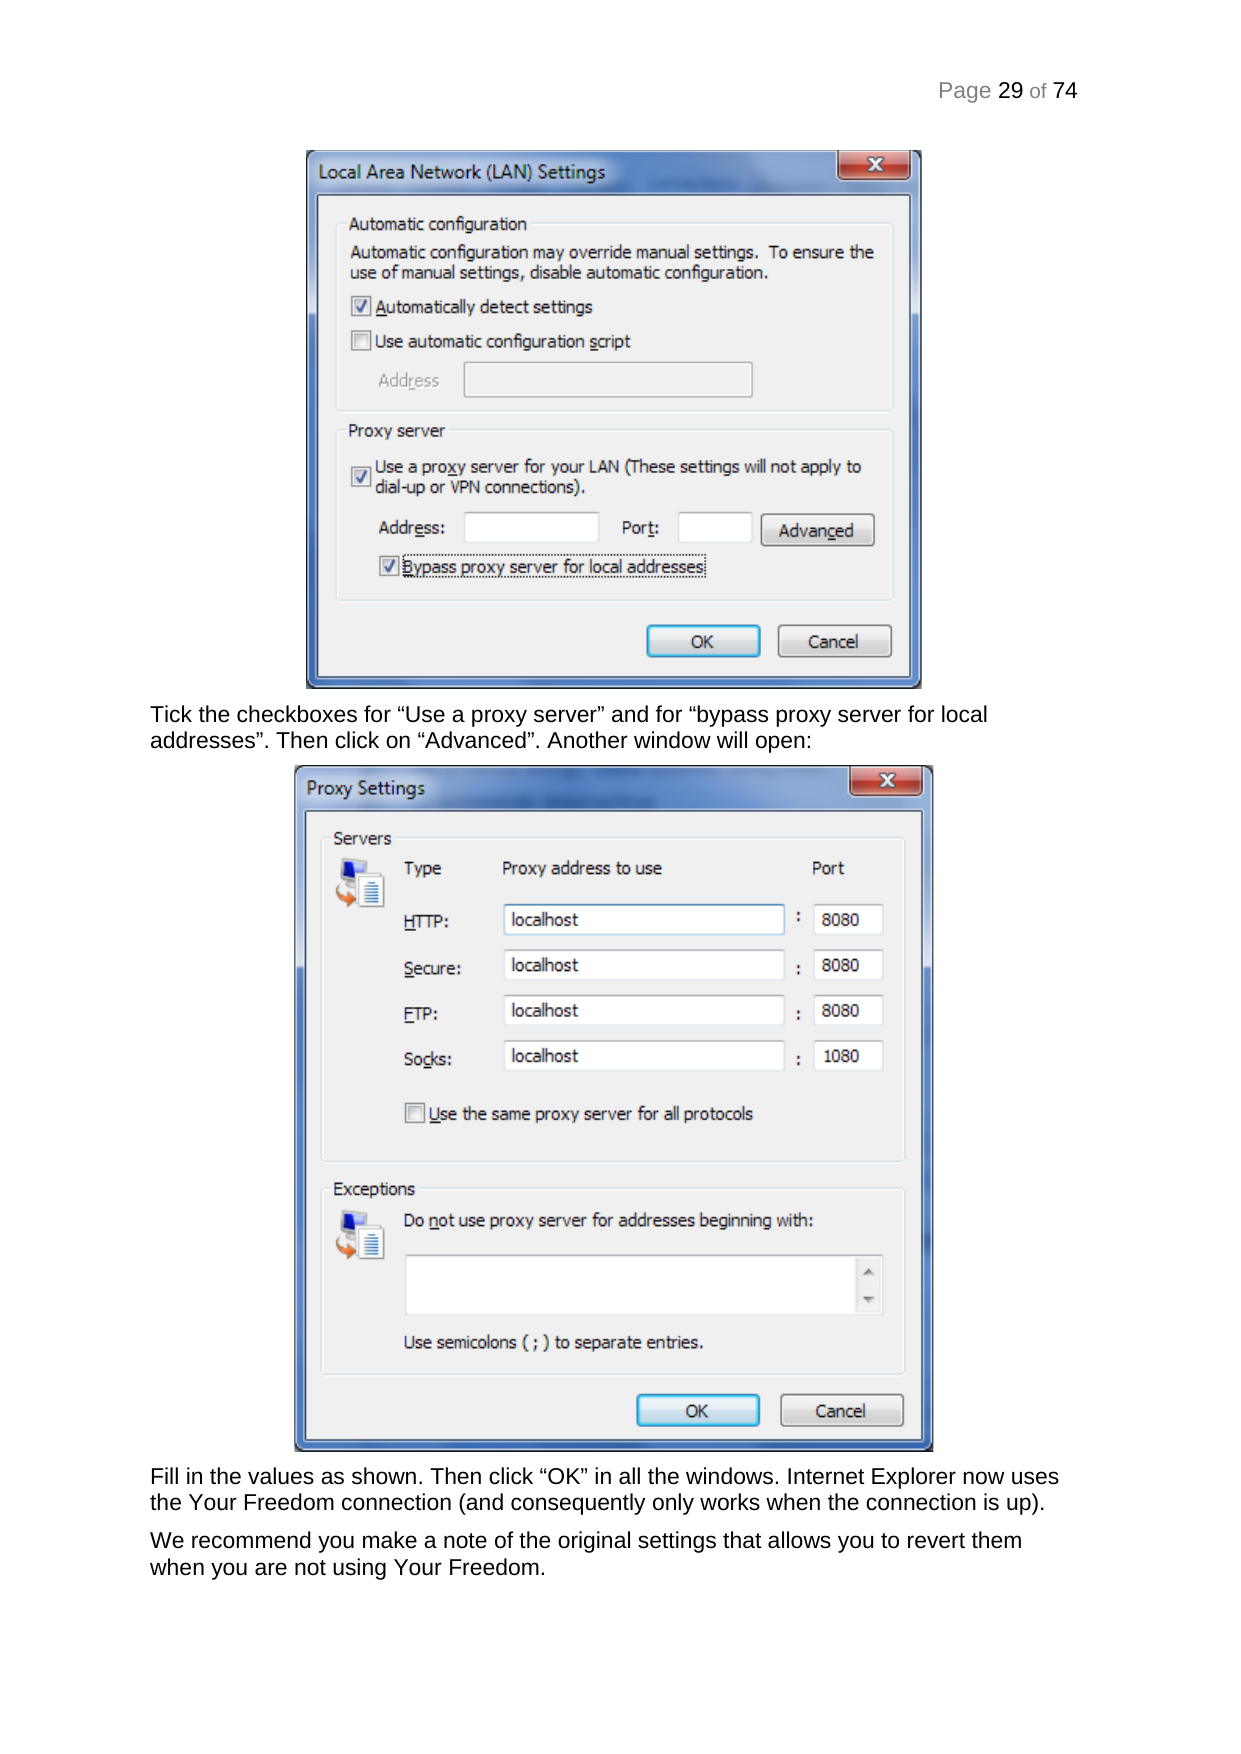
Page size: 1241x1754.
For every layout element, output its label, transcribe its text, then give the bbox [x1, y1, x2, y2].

picture [306, 150, 922, 689]
picture [294, 765, 934, 1452]
text Fill in the values as shown. Then click “OK” in all the windows. Internet Explorer now uses the Your Freedom connection (and consequently only works when the connection is up). [150, 1463, 1078, 1516]
text Tick the checkboxes for “Use a proxy server” and for “bypass proxy server for local addresses”. Then click on “Advanced”. Another window will open: [150, 701, 1078, 753]
text We recommend you make a note of the original settings that allows you to revert them when you are not using Your Freedom. [150, 1527, 1078, 1580]
